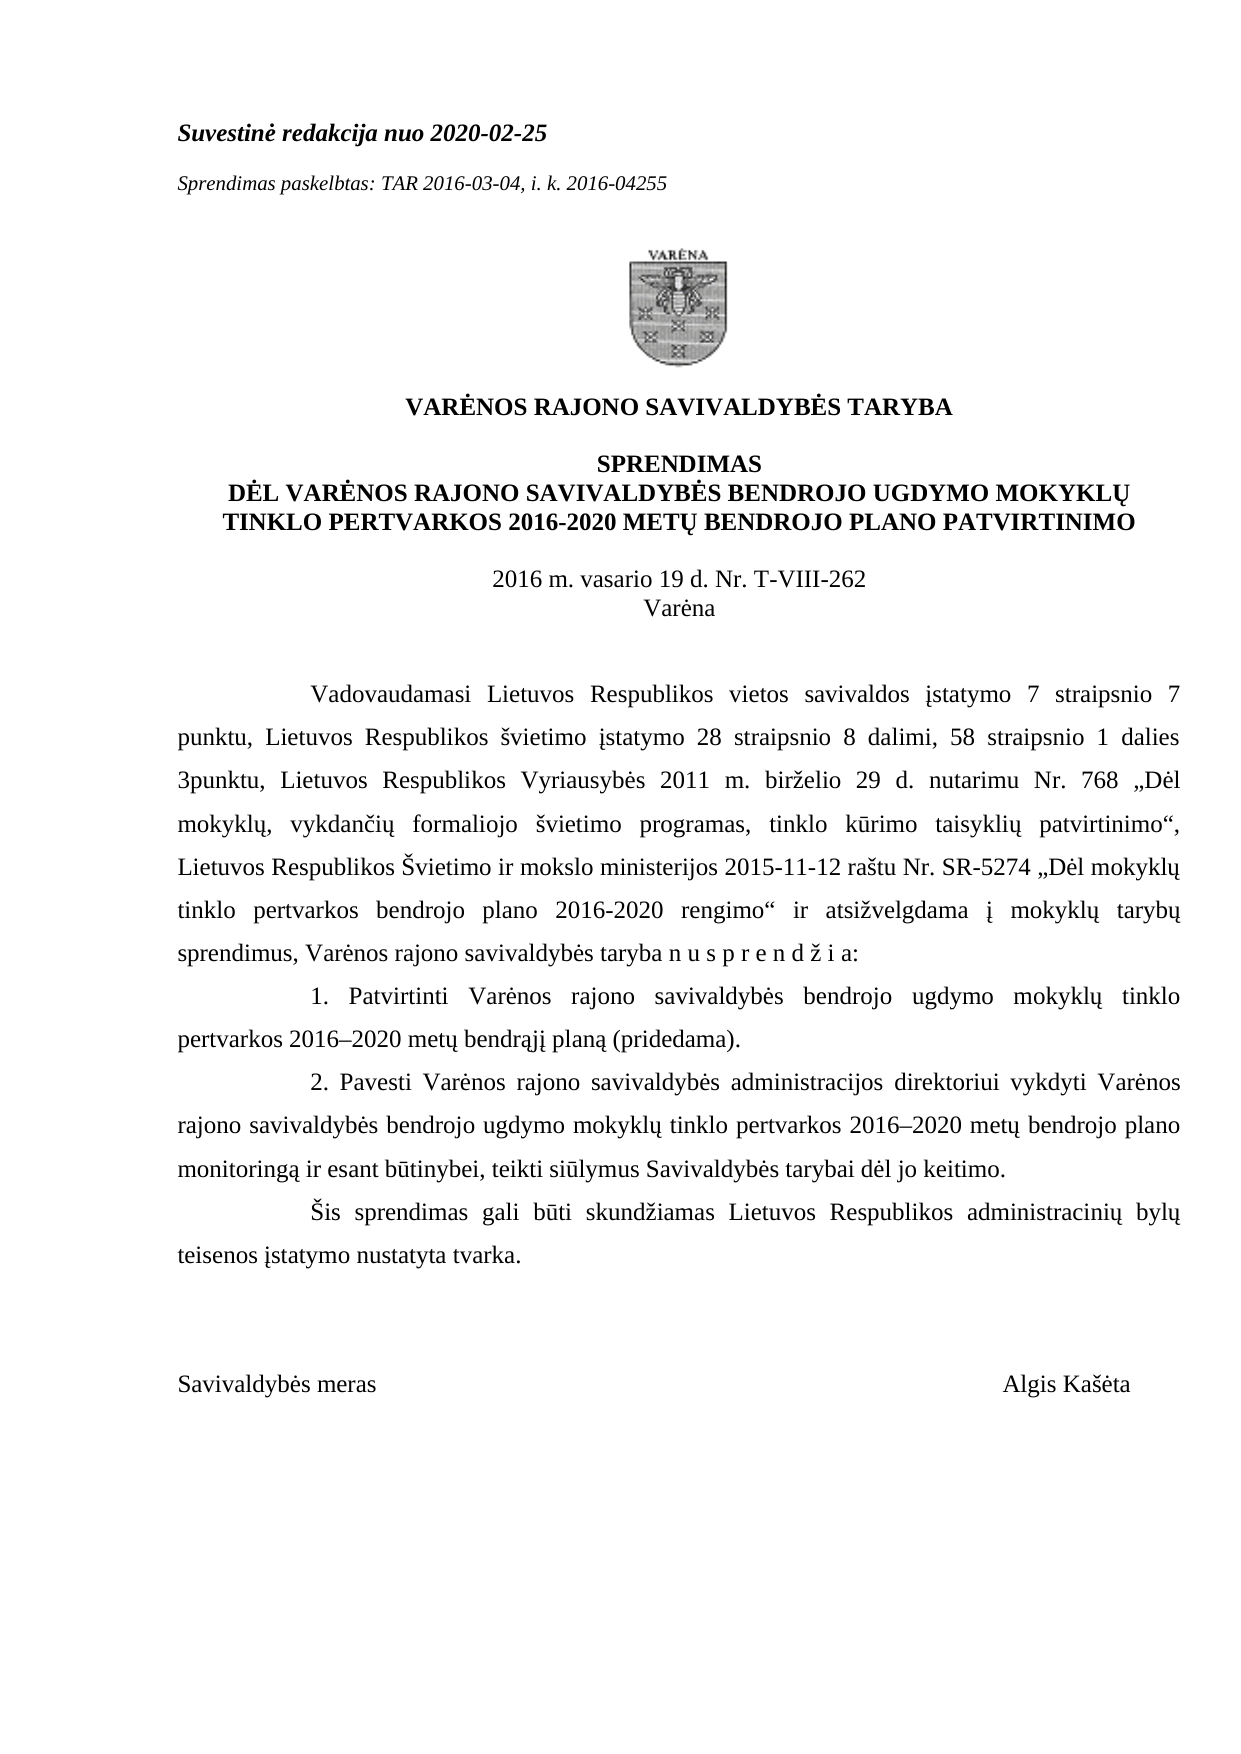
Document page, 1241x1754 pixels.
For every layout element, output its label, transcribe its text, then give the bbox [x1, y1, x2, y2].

text DĖL VARĖNOS RAJONO SAVIVALDYBĖS BENDROJO UGDYMO MOKYKLŲ TINKLO PERTVARKOS 2016-2020 METŲ BENDROJO PLANO PATVIRTINIMO [177, 478, 1181, 536]
text 1. Patvirtinti Varėnos rajono savivaldybės bendrojo ugdymo mokyklų tinklo pertvarkos 2016–2020 metų bendrąjį planą (pridedama). [177, 981, 1181, 1053]
text SPRENDIMAS [177, 449, 1181, 478]
text VARĖNOS RAJONO SAVIVALDYBĖS TARYBA [177, 392, 1181, 421]
text Suvestinė redakcija nuo 2020-02-25 [177, 118, 1181, 147]
text Varėna [177, 593, 1181, 622]
text 2. Pavesti Varėnos rajono savivaldybės administracijos direktoriui vykdyti Varėnos rajono savivaldybės bendrojo ugdymo mokyklų tinklo pertvarkos 2016–2020 metų bendrojo plano monitoringą ir esant būtinybei, teikti siūlymus Savivaldybės tarybai dėl jo keitimo. [177, 1067, 1181, 1182]
text Šis sprendimas gali būti skundžiamas Lietuvos Respublikos administracinių bylų teisenos įstatymo nustatyta tvarka. [177, 1197, 1181, 1269]
text Vadovaudamasi Lietuvos Respublikos vietos savivaldos įstatymo 7 straipsnio 7 punktu, Lietuvos Respublikos švietimo įstatymo 28 straipsnio 8 dalimi, 58 straipsnio 1 dalies 3punktu, Lietuvos Respublikos Vyriausybės 2011 m. birželio 29 d. nutarimu Nr. 768 „Dėl mokyklų, vykdančių formaliojo švietimo programas, tinklo kūrimo taisyklių patvirtinimo“, Lietuvos Respublikos Švietimo ir mokslo ministerijos 2015-11-12 raštu Nr. SR-5274 „Dėl mokyklų tinklo pertvarkos bendrojo plano 2016-2020 rengimo“ ir atsižvelgdama į mokyklų tarybų sprendimus, Varėnos rajono savivaldybės taryba n u s p r e n d ž i a: [177, 679, 1181, 967]
text Savivaldybės meras Algis Kašėta [177, 1369, 1181, 1398]
text 2016 m. vasario 19 d. Nr. T-VIII-262 [177, 564, 1181, 593]
text Sprendimas paskelbtas: TAR 2016-03-04, i. k. 2016-04255 [177, 171, 1181, 195]
